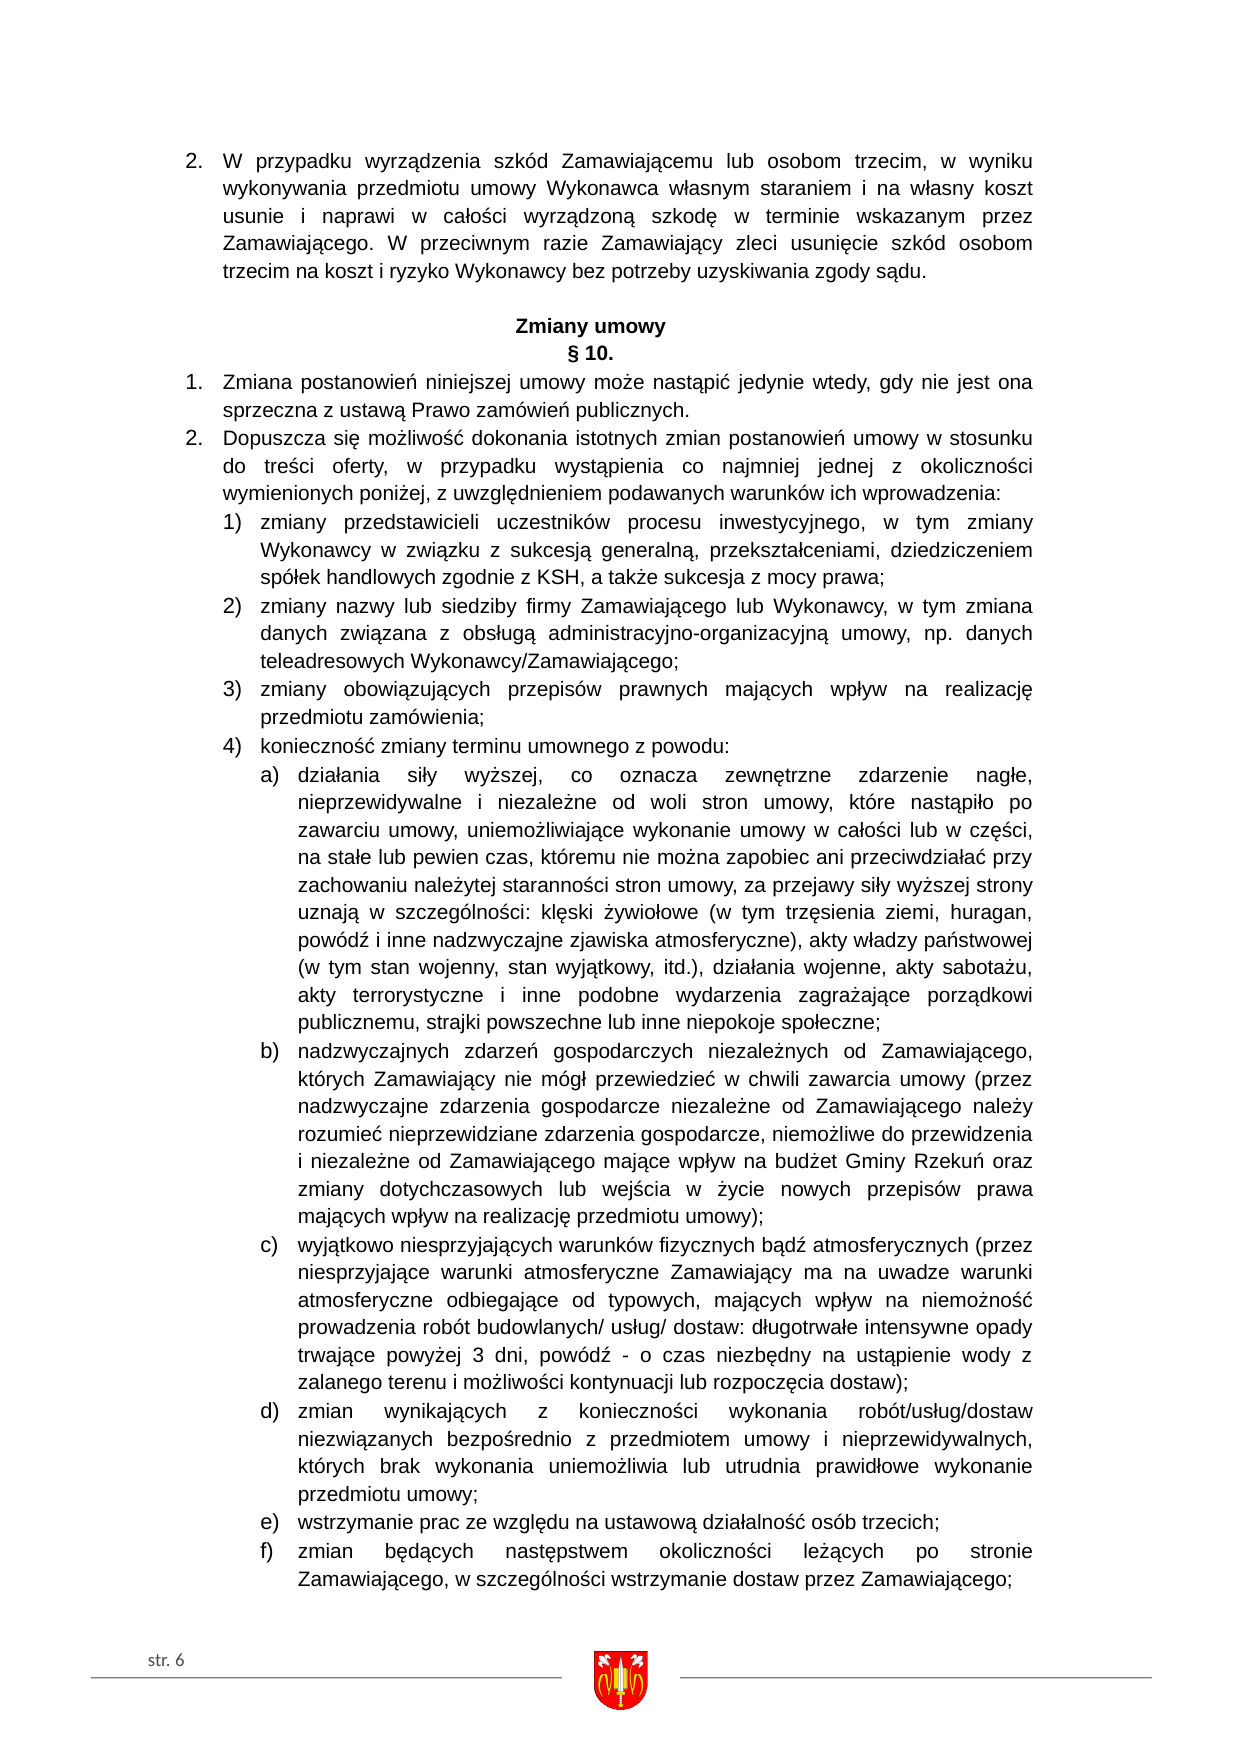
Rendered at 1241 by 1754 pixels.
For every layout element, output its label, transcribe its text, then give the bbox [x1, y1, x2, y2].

list zmian będących następstwem okoliczności leżących po stronie Zamawiającego, w szczególności wstrzymanie dostaw przez Zamawiającego; [260, 1538, 1033, 1591]
text § 10. [148, 341, 1033, 365]
list zmiany nazwy lub siedziby firmy Zamawiającego lub Wykonawcy, w tym zmiana danych związana z obsługą administracyjno-organizacyjną umowy, np. danych teleadresowych Wykonawcy/Zamawiającego; [223, 592, 1033, 673]
list W przypadku wyrządzenia szkód Zamawiającemu lub osobom trzecim, w wyniku wykonywania przedmiotu umowy Wykonawca własnym staraniem i na własny koszt usunie i naprawi w całości wyrządzoną szkodę w terminie wskazanym przez Zamawiającego. W przeciwnym razie Zamawiający zleci usunięcie szkód osobom trzecim na koszt i ryzyko Wykonawcy bez potrzeby uzyskiwania zgody sądu. [185, 147, 1033, 283]
text Zmiany umowy [148, 286, 1033, 338]
list zmian wynikających z konieczności wykonania robót/usług/dostaw niezwiązanych bezpośrednio z przedmiotem umowy i nieprzewidywalnych, których brak wykonania uniemożliwia lub utrudnia prawidłowe wykonanie przedmiotu umowy; [260, 1398, 1033, 1505]
list działania siły wyższej, co oznacza zewnętrzne zdarzenie nagłe, nieprzewidywalne i niezależne od woli stron umowy, które nastąpiło po zawarciu umowy, uniemożliwiające wykonanie umowy w całości lub w części, na stałe lub pewien czas, któremu nie można zapobiec ani przeciwdziałać przy zachowaniu należytej staranności stron umowy, za przejawy siły wyższej strony uznają w szczególności: klęski żywiołowe (w tym trzęsienia ziemi, huragan, powódź i inne nadzwyczajne zjawiska atmosferyczne), akty władzy państwowej (w tym stan wojenny, stan wyjątkowy, itd.), działania wojenne, akty sabotażu, akty terrorystyczne i inne podobne wydarzenia zagrażające porządkowi publicznemu, strajki powszechne lub inne niepokoje społeczne; [260, 761, 1033, 1034]
list zmiany przedstawicieli uczestników procesu inwestycyjnego, w tym zmiany Wykonawcy w związku z sukcesją generalną, przekształceniami, dziedziczeniem spółek handlowych zgodnie z KSH, a także sukcesja z mocy prawa; [223, 509, 1033, 589]
picture [0, 1605, 1241, 1754]
list nadzwyczajnych zdarzeń gospodarczych niezależnych od Zamawiającego, których Zamawiający nie mógł przewiedzieć w chwili zawarcia umowy (przez nadzwyczajne zdarzenia gospodarcze niezależne od Zamawiającego należy rozumieć nieprzewidziane zdarzenia gospodarcze, niemożliwe do przewidzenia i niezależne od Zamawiającego mające wpływ na budżet Gminy Rzekuń oraz zmiany dotychczasowych lub wejścia w życie nowych przepisów prawa mających wpływ na realizację przedmiotu umowy); [260, 1038, 1033, 1228]
list Zmiana postanowień niniejszej umowy może nastąpić jedynie wtedy, gdy nie jest ona sprzeczna z ustawą Prawo zamówień publicznych. [185, 369, 1033, 421]
list wyjątkowo niesprzyjających warunków fizycznych bądź atmosferycznych (przez niesprzyjające warunki atmosferyczne Zamawiający ma na uwadze warunki atmosferyczne odbiegające od typowych, mających wpływ na niemożność prowadzenia robót budowlanych/ usług/ dostaw: długotrwałe intensywne opady trwające powyżej 3 dni, powódź - o czas niezbędny na ustąpienie wody z zalanego terenu i możliwości kontynuacji lub rozpoczęcia dostaw); [260, 1231, 1033, 1394]
list Dopuszcza się możliwość dokonania istotnych zmian postanowień umowy w stosunku do treści oferty, w przypadku wystąpienia co najmniej jednej z okoliczności wymienionych poniżej, z uwzględnieniem podawanych warunków ich wprowadzenia: [185, 425, 1033, 505]
list konieczność zmiany terminu umownego z powodu: [223, 732, 1033, 758]
list wstrzymanie prac ze względu na ustawową działalność osób trzecich; [260, 1509, 1033, 1534]
list zmiany obowiązujących przepisów prawnych mających wpływ na realizację przedmiotu zamówienia; [223, 676, 1033, 729]
